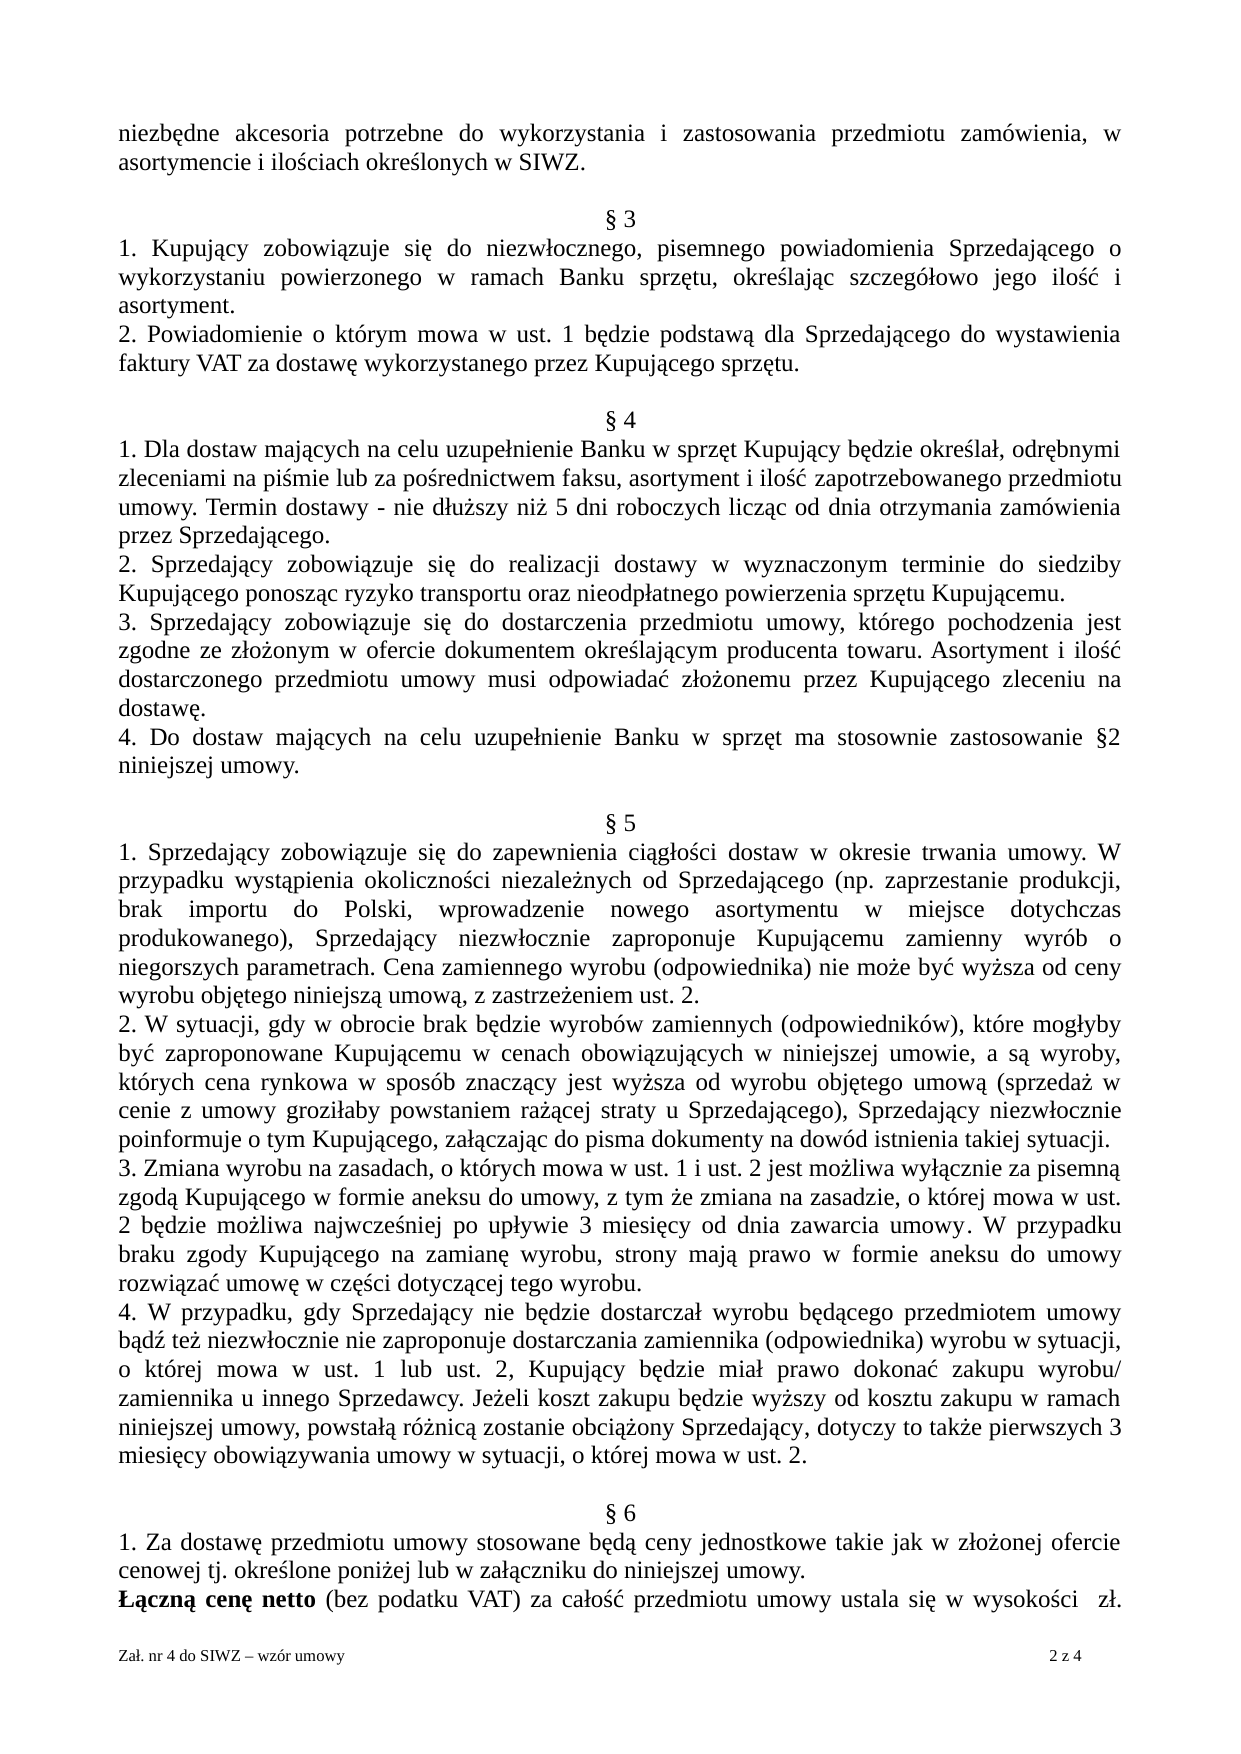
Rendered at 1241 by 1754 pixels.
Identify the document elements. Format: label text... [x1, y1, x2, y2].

text 4. Do dostaw mających na celu uzupełnienie Banku w sprzęt ma stosownie zastosowanie §2 niniejszej umowy. [118, 722, 1122, 779]
text 2. Sprzedający zobowiązuje się do realizacji dostawy w wyznaczonym terminie do siedziby Kupującego ponosząc ryzyko transportu oraz nieodpłatnego powierzenia sprzętu Kupującemu. [118, 549, 1122, 607]
text 1. Sprzedający zobowiązuje się do zapewnienia ciągłości dostaw w okresie trwania umowy. W przypadku wystąpienia okoliczności niezależnych od Sprzedającego (np. zaprzestanie produkcji, brak importu do Polski, wprowadzenie nowego asortymentu w miejsce dotychczas produkowanego), Sprzedający niezwłocznie zaproponuje Kupującemu zamienny wyrób o niegorszych parametrach. Cena zamiennego wyrobu (odpowiednika) nie może być wyższa od ceny wyrobu objętego niniejszą umową, z zastrzeżeniem ust. 2. [118, 837, 1122, 1009]
text § 3 [118, 204, 1122, 233]
text 1. Dla dostaw mających na celu uzupełnienie Banku w sprzęt Kupujący będzie określał, odrębnymi zleceniami na piśmie lub za pośrednictwem faksu, asortyment i ilość zapotrzebowanego przedmiotu umowy. Termin dostawy - nie dłuższy niż 5 dni roboczych licząc od dnia otrzymania zamówienia przez Sprzedającego. [118, 434, 1122, 549]
text 2. W sytuacji, gdy w obrocie brak będzie wyrobów zamiennych (odpowiedników), które mogłyby być zaproponowane Kupującemu w cenach obowiązujących w niniejszej umowie, a są wyroby, których cena rynkowa w sposób znaczący jest wyższa od wyrobu objętego umową (sprzedaż w cenie z umowy groziłaby powstaniem rażącej straty u Sprzedającego), Sprzedający niezwłocznie poinformuje o tym Kupującego, załączając do pisma dokumenty na dowód istnienia takiej sytuacji. [118, 1009, 1122, 1153]
text 3. Zmiana wyrobu na zasadach, o których mowa w ust. 1 i ust. 2 jest możliwa wyłącznie za pisemną zgodą Kupującego w formie aneksu do umowy, z tym że zmiana na zasadzie, o której mowa w ust. 2 będzie możliwa najwcześniej po upływie 3 miesięcy od dnia zawarcia umowy. W przypadku braku zgody Kupującego na zamianę wyrobu, strony mają prawo w formie aneksu do umowy rozwiązać umowę w części dotyczącej tego wyrobu. [118, 1153, 1122, 1297]
text niezbędne akcesoria potrzebne do wykorzystania i zastosowania przedmiotu zamówienia, w asortymencie i ilościach określonych w SIWZ. [118, 118, 1122, 176]
text 2. Powiadomienie o którym mowa w ust. 1 będzie podstawą dla Sprzedającego do wystawienia faktury VAT za dostawę wykorzystanego przez Kupującego sprzętu. [118, 319, 1122, 377]
text 1. Kupujący zobowiązuje się do niezwłocznego, pisemnego powiadomienia Sprzedającego o wykorzystaniu powierzonego w ramach Banku sprzętu, określając szczegółowo jego ilość i asortyment. [118, 233, 1122, 319]
text § 5 [118, 808, 1122, 837]
text 3. Sprzedający zobowiązuje się do dostarczenia przedmiotu umowy, którego pochodzenia jest zgodne ze złożonym w ofercie dokumentem określającym producenta towaru. Asortyment i ilość dostarczonego przedmiotu umowy musi odpowiadać złożonemu przez Kupującego zleceniu na dostawę. [118, 607, 1122, 722]
text § 6 [118, 1498, 1122, 1527]
text Łączną cenę netto (bez podatku VAT) za całość przedmiotu umowy ustala się w wysokości zł. [118, 1584, 1122, 1613]
text 4. W przypadku, gdy Sprzedający nie będzie dostarczał wyrobu będącego przedmiotem umowy bądź też niezwłocznie nie zaproponuje dostarczania zamiennika (odpowiednika) wyrobu w sytuacji, o której mowa w ust. 1 lub ust. 2, Kupujący będzie miał prawo dokonać zakupu wyrobu/ zamiennika u innego Sprzedawcy. Jeżeli koszt zakupu będzie wyższy od kosztu zakupu w ramach niniejszej umowy, powstałą różnicą zostanie obciążony Sprzedający, dotyczy to także pierwszych 3 miesięcy obowiązywania umowy w sytuacji, o której mowa w ust. 2. [118, 1297, 1122, 1469]
text 1. Za dostawę przedmiotu umowy stosowane będą ceny jednostkowe takie jak w złożonej ofercie cenowej tj. określone poniżej lub w załączniku do niniejszej umowy. [118, 1527, 1122, 1584]
text § 4 [118, 406, 1122, 434]
